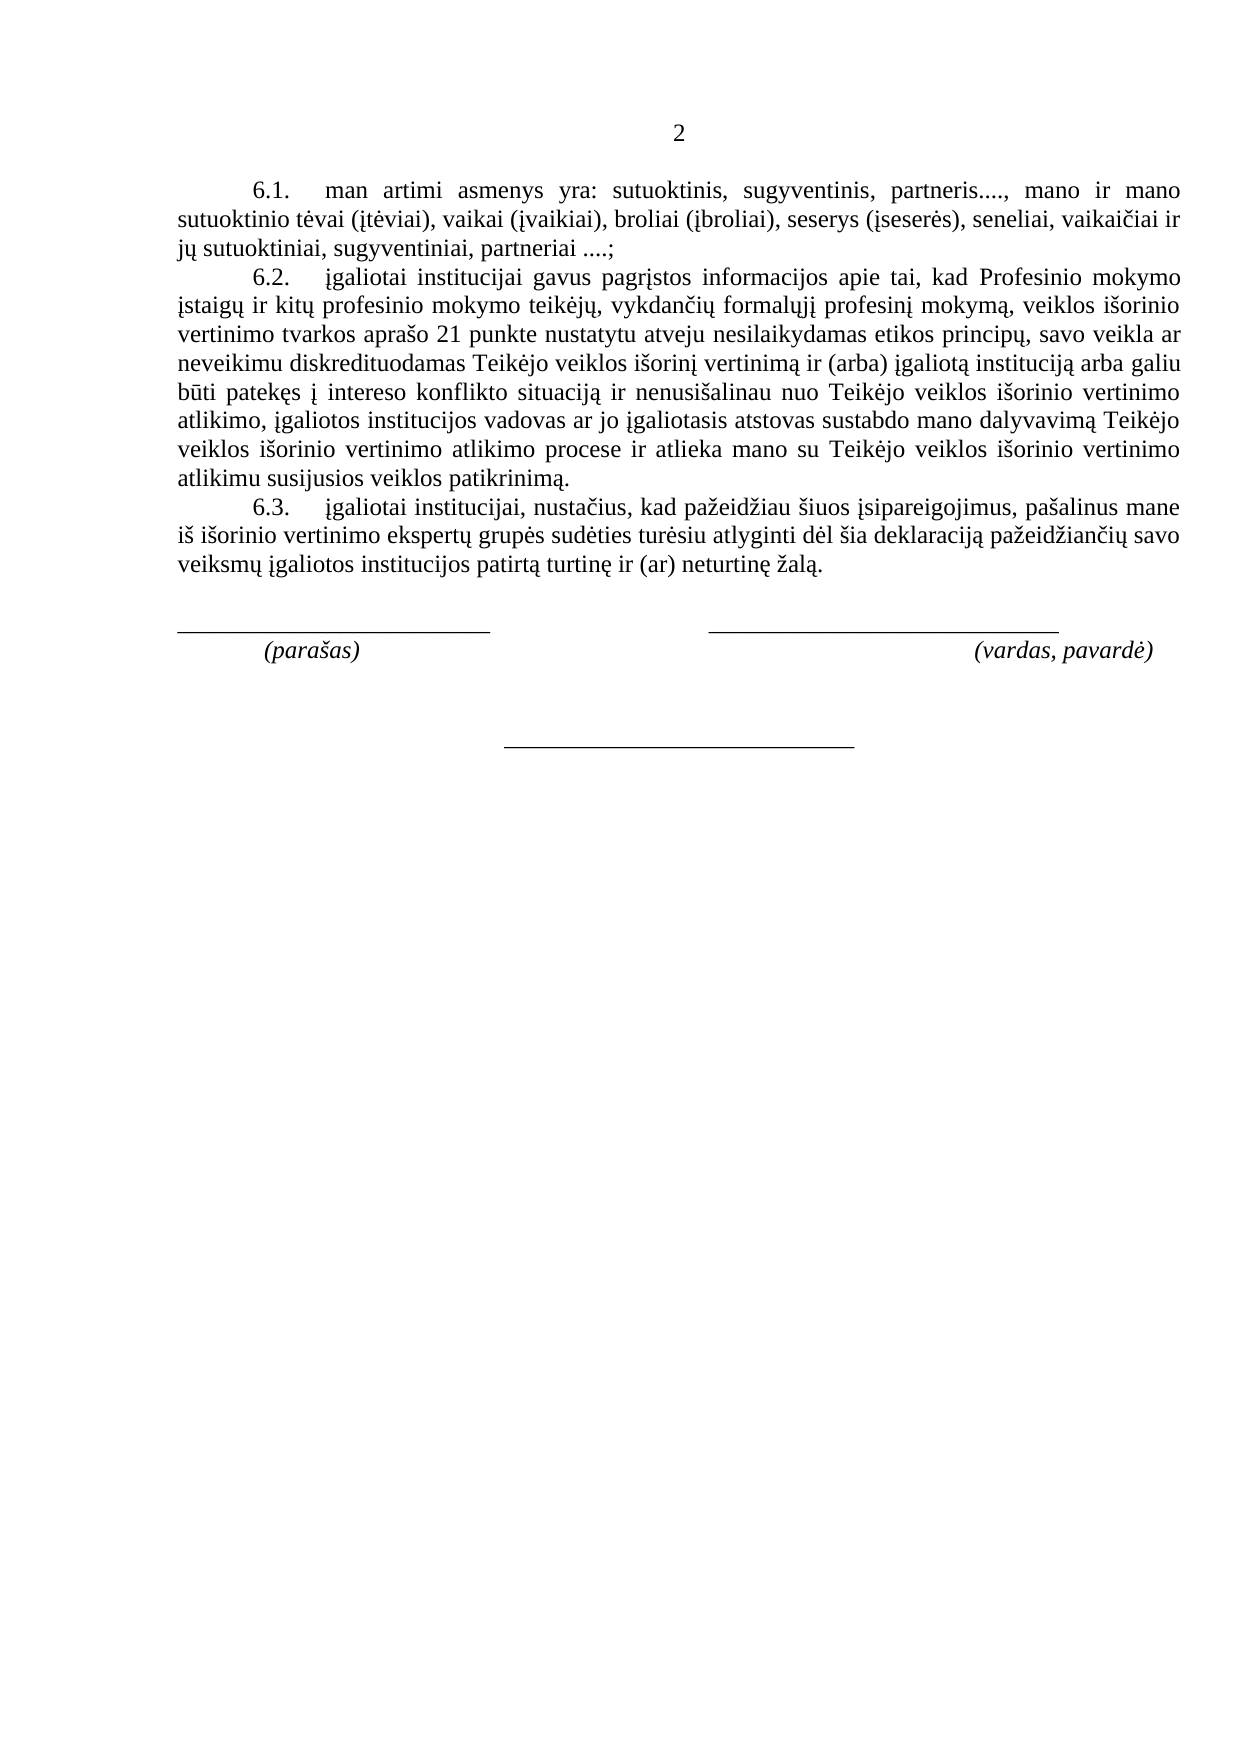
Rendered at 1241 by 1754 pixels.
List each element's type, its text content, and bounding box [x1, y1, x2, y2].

text 6.2. įgaliotai institucijai gavus pagrįstos informacijos apie tai, kad Profesinio mokymo įstaigų ir kitų profesinio mokymo teikėjų, vykdančių formalųjį profesinį mokymą, veiklos išorinio vertinimo tvarkos aprašo 21 punkte nustatytu atveju nesilaikydamas etikos principų, savo veikla ar neveikimu diskredituodamas Teikėjo veiklos išorinį vertinimą ir (arba) įgaliotą instituciją arba galiu būti patekęs į intereso konflikto situaciją ir nenusišalinau nuo Teikėjo veiklos išorinio vertinimo atlikimo, įgaliotos institucijos vadovas ar jo įgaliotasis atstovas sustabdo mano dalyvavimą Teikėjo veiklos išorinio vertinimo atlikimo procese ir atlieka mano su Teikėjo veiklos išorinio vertinimo atlikimu susijusios veiklos patikrinimą. [177, 262, 1181, 492]
text ____________________________ [177, 722, 1181, 751]
text _________________________ ____________________________ [177, 607, 1181, 636]
text 6.3. įgaliotai institucijai, nustačius, kad pažeidžiau šiuos įsipareigojimus, pašalinus mane iš išorinio vertinimo ekspertų grupės sudėties turėsiu atlyginti dėl šia deklaraciją pažeidžiančių savo veiksmų įgaliotos institucijos patirtą turtinę ir (ar) neturtinę žalą. [177, 492, 1181, 578]
text (parašas) (vardas, pavardė) [177, 636, 1181, 664]
text 6.1. man artimi asmenys yra: sutuoktinis, sugyventinis, partneris...., mano ir mano sutuoktinio tėvai (įtėviai), vaikai (įvaikiai), broliai (įbroliai), seserys (įseserės), seneliai, vaikaičiai ir jų sutuoktiniai, sugyventiniai, partneriai ....; [177, 176, 1181, 262]
